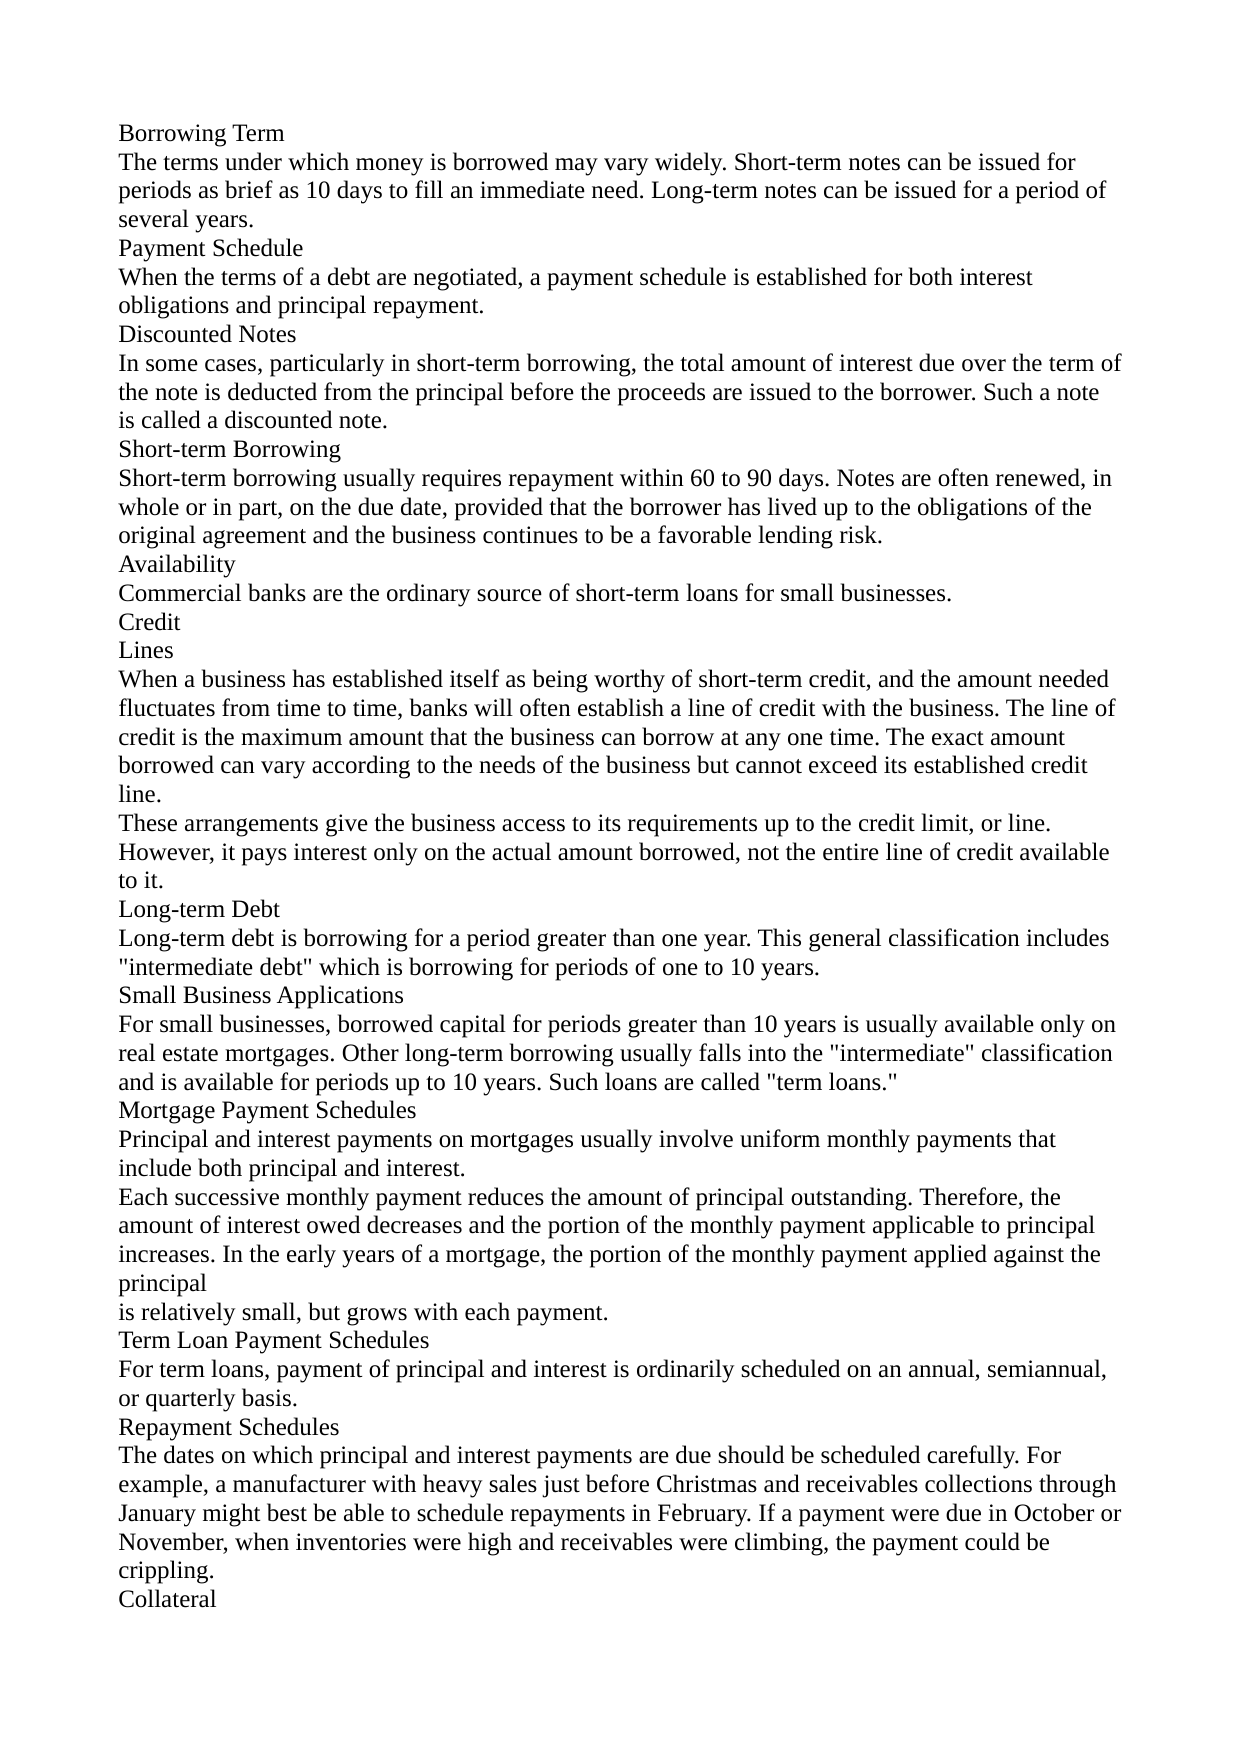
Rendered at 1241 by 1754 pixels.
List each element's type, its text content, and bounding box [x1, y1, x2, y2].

text Borrowing Term The terms under which money is borrowed may vary widely. Short-term notes can be issued for periods as brief as 10 days to fill an immediate need. Long-term notes can be issued for a period of several years. Payment Schedule When the terms of a debt are negotiated, a payment schedule is established for both interest obligations and principal repayment. Discounted Notes In some cases, particularly in short-term borrowing, the total amount of interest due over the term of the note is deducted from the principal before the proceeds are issued to the borrower. Such a note is called a discounted note. Short-term Borrowing Short-term borrowing usually requires repayment within 60 to 90 days. Notes are often renewed, in whole or in part, on the due date, provided that the borrower has lived up to the obligations of the original agreement and the business continues to be a favorable lending risk. Availability Commercial banks are the ordinary source of short-term loans for small businesses. Credit [118, 118, 1122, 636]
text Lines When a business has established itself as being worthy of short-term credit, and the amount needed fluctuates from time to time, banks will often establish a line of credit with the business. The line of credit is the maximum amount that the business can borrow at any one time. The exact amount borrowed can vary according to the needs of the business but cannot exceed its established credit line. These arrangements give the business access to its requirements up to the credit limit, or line. However, it pays interest only on the actual amount borrowed, not the entire line of credit available to it. Long-term Debt Long-term debt is borrowing for a period greater than one year. This general classification includes "intermediate debt" which is borrowing for periods of one to 10 years. Small Business Applications For small businesses, borrowed capital for periods greater than 10 years is usually available only on real estate mortgages. Other long-term borrowing usually falls into the "intermediate" classification and is available for periods up to 10 years. Such loans are called "term loans." Mortgage Payment Schedules Principal and interest payments on mortgages usually involve uniform monthly payments that include both principal and interest. Each successive monthly payment reduces the amount of principal outstanding. Therefore, the amount of interest owed decreases and the portion of the monthly payment applicable to principal increases. In the early years of a mortgage, the portion of the monthly payment applied against the principal [118, 636, 1122, 1297]
text is relatively small, but grows with each payment. Term Loan Payment Schedules For term loans, payment of principal and interest is ordinarily scheduled on an annual, semiannual, or quarterly basis. Repayment Schedules The dates on which principal and interest payments are due should be scheduled carefully. For example, a manufacturer with heavy sales just before Christmas and receivables collections through January might best be able to schedule repayments in February. If a payment were due in October or November, when inventories were high and receivables were climbing, the payment could be crippling. Collateral [118, 1297, 1122, 1613]
